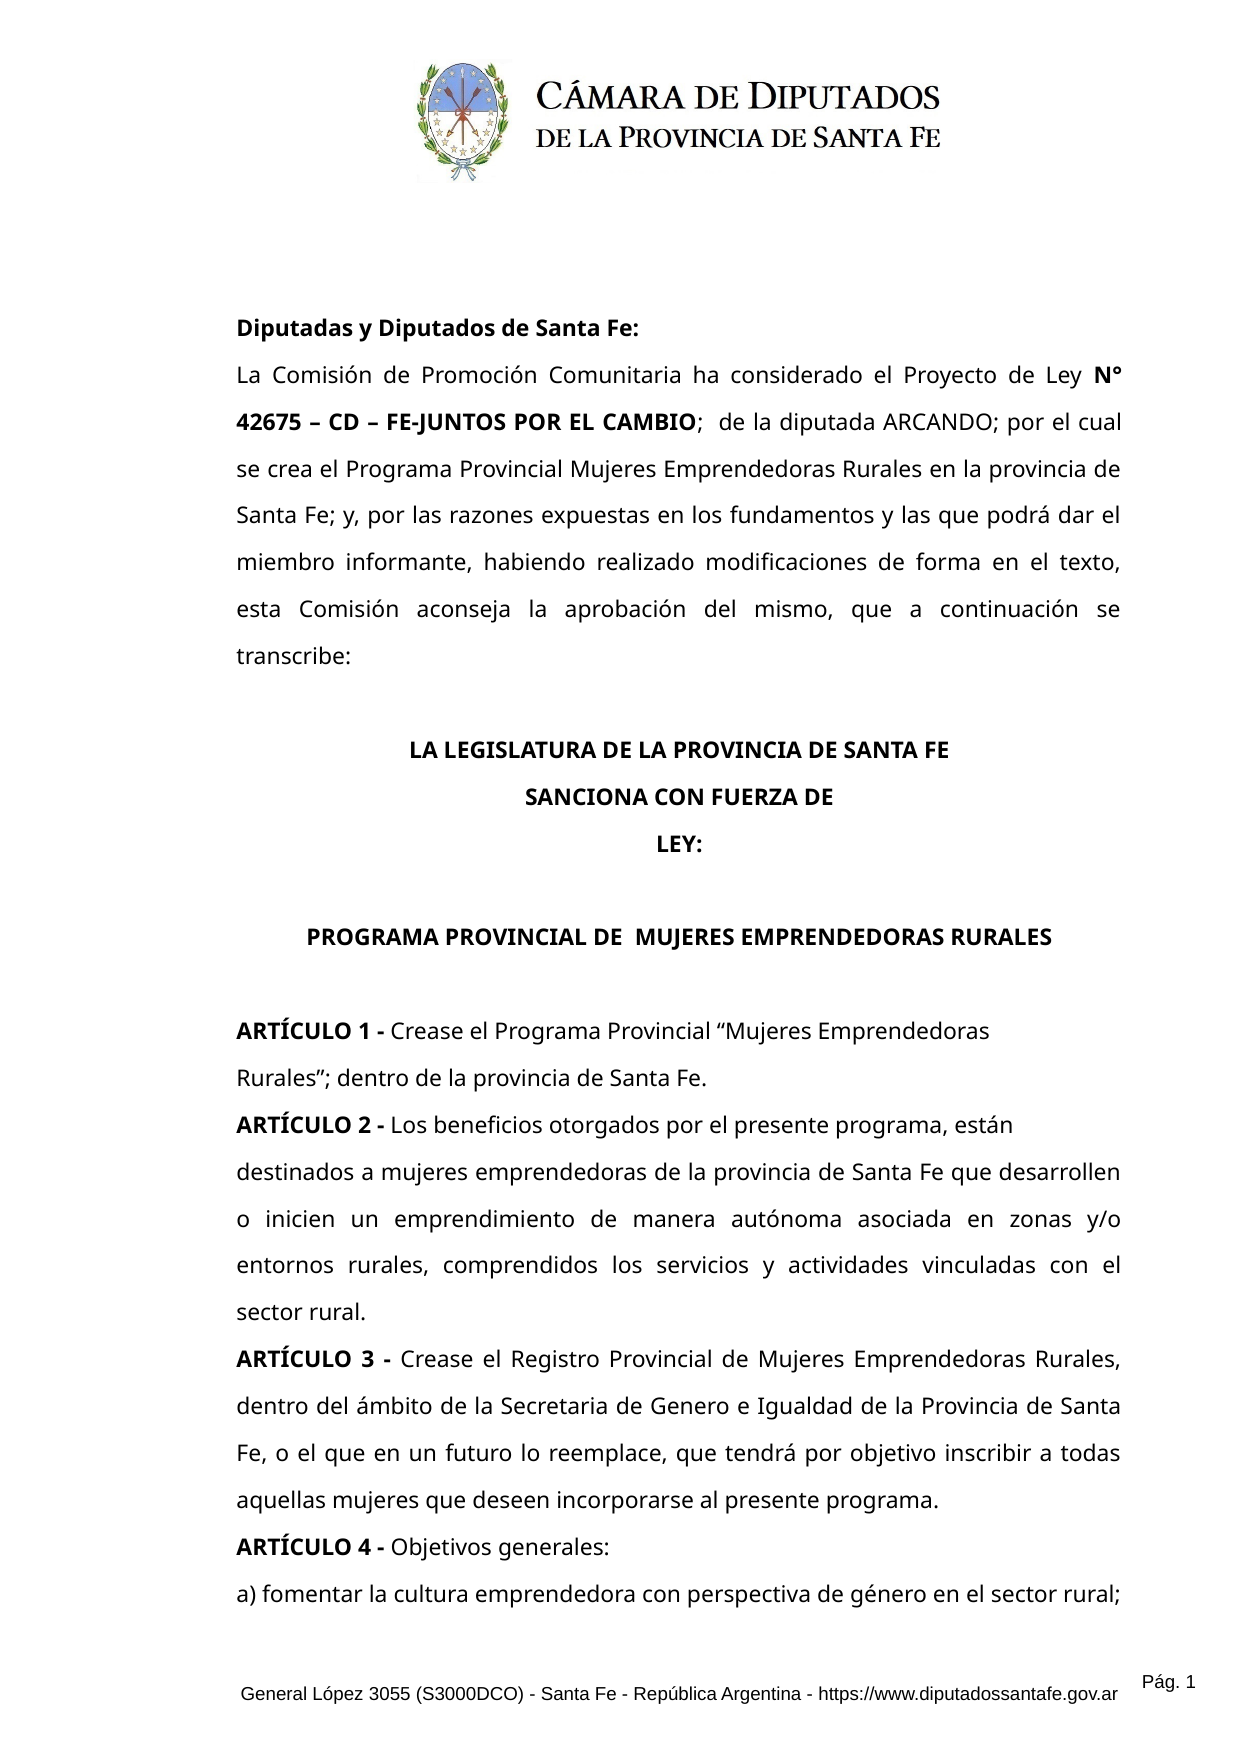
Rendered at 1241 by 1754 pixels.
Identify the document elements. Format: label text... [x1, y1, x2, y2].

text ARTÍCULO 3 - Crease el Registro Provincial de Mujeres Emprendedoras Rurales, dentro del ámbito de la Secretaria de Genero e Igualdad de la Provincia de Santa Fe, o el que en un futuro lo reemplace, que tendrá por objetivo inscribir a todas aquellas mujeres que deseen incorporarse al presente programa. [236, 1343, 1122, 1515]
text Rurales”; dentro de la provincia de Santa Fe. [236, 1062, 1122, 1093]
text ARTÍCULO 4 - Objetivos generales: [236, 1531, 1122, 1562]
picture [413, 59, 945, 183]
text LA LEGISLATURA DE LA PROVINCIA DE SANTA FE [236, 734, 1122, 765]
text ARTÍCULO 1 - Crease el Programa Provincial “Mujeres Emprendedoras [236, 1015, 1122, 1046]
text PROGRAMA PROVINCIAL DE MUJERES EMPRENDEDORAS RURALES [236, 921, 1122, 952]
text Diputadas y Diputados de Santa Fe: [236, 312, 1122, 343]
text SANCIONA CON FUERZA DE [236, 781, 1122, 812]
text LEY: [236, 827, 1122, 859]
text La Comisión de Promoción Comunitaria ha considerado el Proyecto de Ley N° 42675 – CD – FE-JUNTOS POR EL CAMBIO; de la diputada ARCANDO; por el cual se crea el Programa Provincial Mujeres Emprendedoras Rurales en la provincia de Santa Fe; y, por las razones expuestas en los fundamentos y las que podrá dar el miembro informante, habiendo realizado modificaciones de forma en el texto, esta Comisión aconseja la aprobación del mismo, que a continuación se transcribe: [236, 359, 1122, 671]
text a) fomentar la cultura emprendedora con perspectiva de género en el sector rural; [236, 1577, 1122, 1609]
text destinados a mujeres emprendedoras de la provincia de Santa Fe que desarrollen o inicien un emprendimiento de manera autónoma asociada en zonas y/o entornos rurales, comprendidos los servicios y actividades vinculadas con el sector rural. [236, 1156, 1122, 1327]
text ARTÍCULO 2 - Los beneficios otorgados por el presente programa, están [236, 1109, 1122, 1140]
